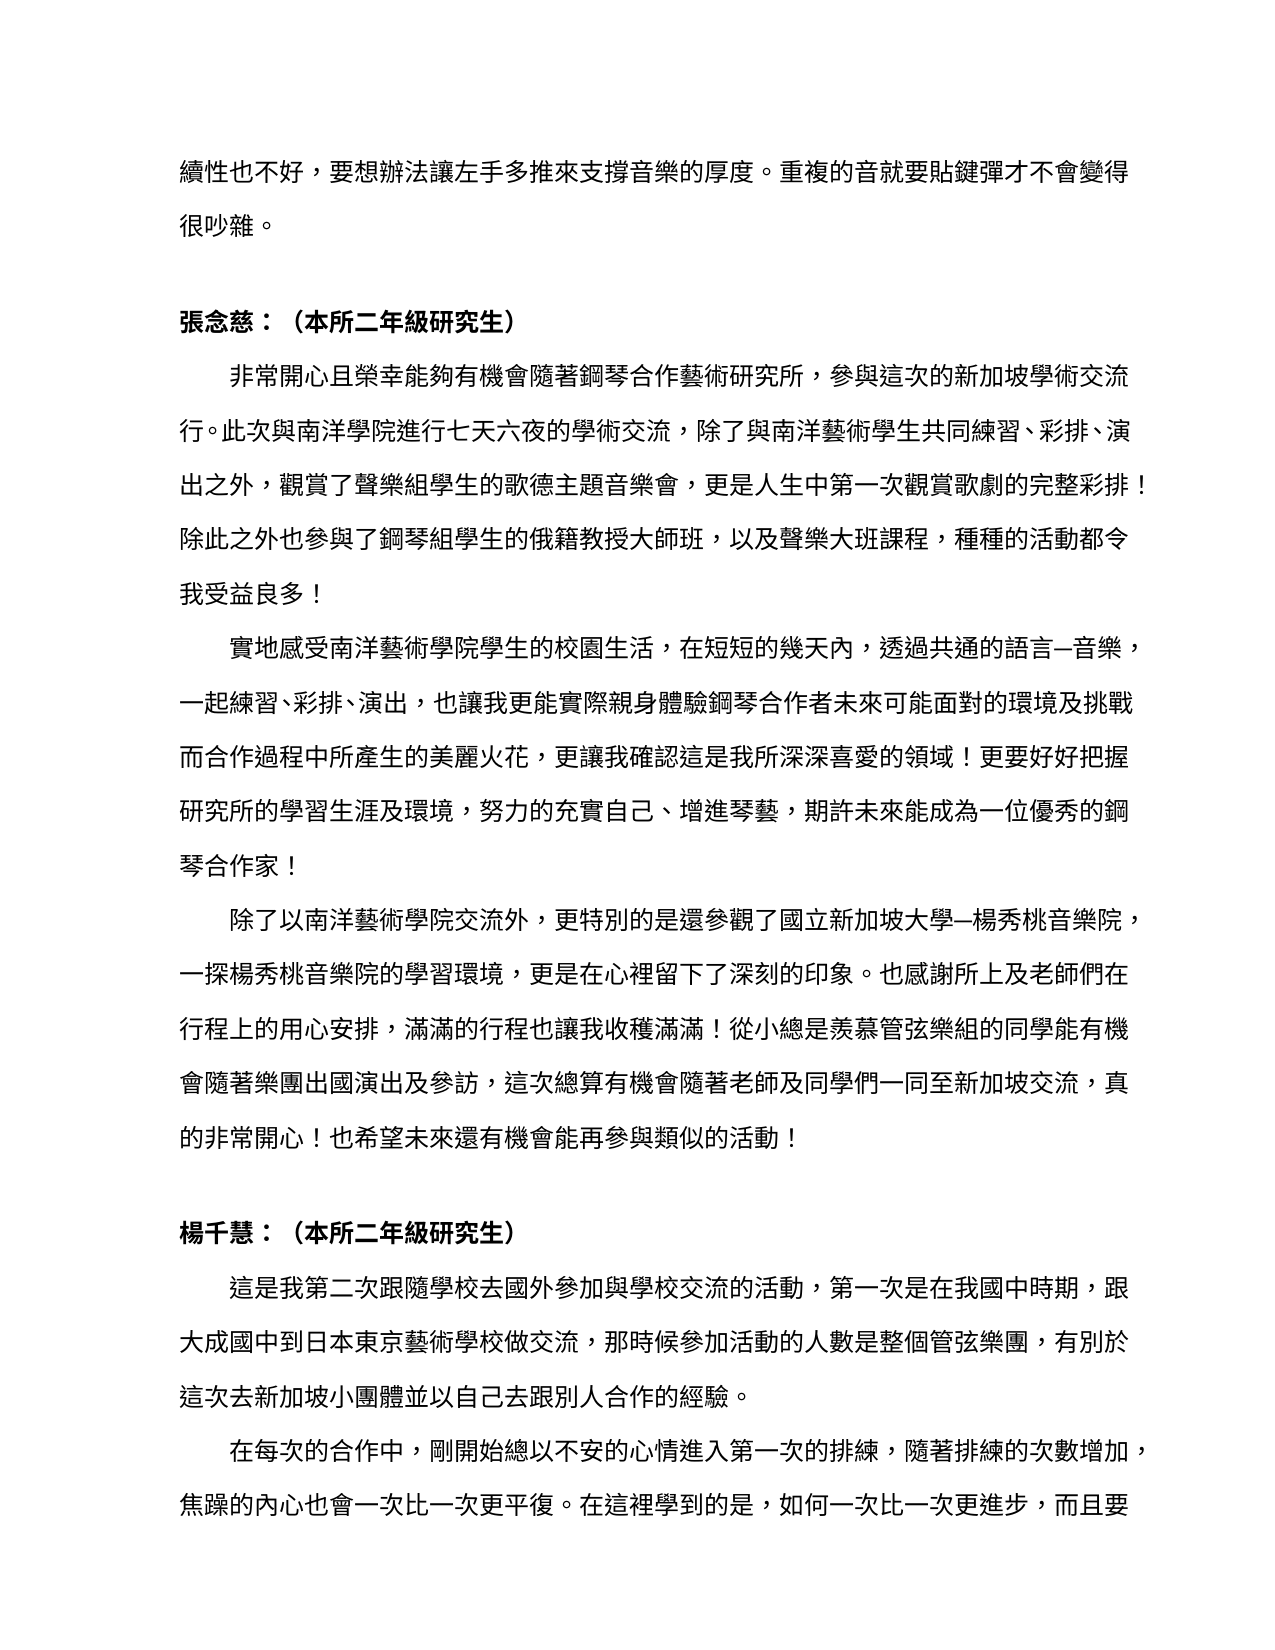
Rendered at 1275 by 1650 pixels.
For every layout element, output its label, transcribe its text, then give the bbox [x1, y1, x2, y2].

text 除了以南洋藝術學院交流外，更特別的是還參觀了國立新加坡大學─楊秀桃音樂院，一探楊秀桃音樂院的學習環境，更是在心裡留下了深刻的印象。也感謝所上及老師們在行程上的用心安排，滿滿的行程也讓我收穫滿滿！從小總是羨慕管弦樂組的同學能有機會隨著樂團出國演出及參訪，這次總算有機會隨著老師及同學們一同至新加坡交流，真的非常開心！也希望未來還有機會能再參與類似的活動！ [179, 901, 1131, 1154]
text 這是我第二次跟隨學校去國外參加與學校交流的活動，第一次是在我國中時期，跟大成國中到日本東京藝術學校做交流，那時候參加活動的人數是整個管弦樂團，有別於這次去新加坡小團體並以自己去跟別人合作的經驗。 [179, 1268, 1131, 1413]
text 楊千慧：（本所二年級研究生） [179, 1214, 1131, 1250]
text 這次去新加坡，我學到了很多東西。於音樂會彈奏的是舒曼的詩人之戀的第五首跟第八首，還有杜巴克的悲歌。在老師指導和與歌者的練習討論之後得到了下面的心得。詩人之戀第五首歌詞說到：「我要將靈魂投入百合的花蕾，這百合便將吐出表達我愛意的歌曲。這首歌曲將會顫動，就如她嘴唇的吻，那她曾給予我的，在一個美妙甜美的時刻。」伴奏的形態一直呈現左右手同時反向的十六分音符，如何平靜卻又流動地彈出符合歌者弦律線條起伏走向的伴奏著實很困難。而詩人之戀第八首歌詞寫著：「而如果花兒知道我心受傷多深，它們也會一同哭泣來撫慰我的傷痛。而如果夜鶯知道我多麼傷心難過，它們也會溫柔地唱出撫慰的歌曲。如果我的悲哀能被天上的金色星星們知道，它們也會從高處下來對我吐露撫慰的話語。但它們都無法瞭解，只有一個人知道我的苦痛。她自己，是的，那個打碎了我的心的人。」前三段完全一模一樣的伴奏型態，從高音到低音快速的十六分音符下行不斷重複，困難在於如何輕巧不蓋過主奏但又不至於讓音太過輕飄同時展現歌詞中花兒、夜鶯、星星意境。而第四段突然增強的憤怒感彈奏時又不能過度大聲，得彈出憤恨不平的感覺。而悲歌的內容則是，從憂傷的悲痛著英年早逝，到最後活在留下來的人心裡，從開頭嘆息式的高音下行，必須彈到真的像在嘆息一樣，而一直重複的中聲部和低音長音要注意如何不蓋過最高音的嘆息，不吵不鬧得在底部隨著音樂起伏持續的輔助歌者流動。中斷之後突然比較豁然開朗的音樂色彩由琶音構成，在指法的選擇上需要非常注意，如何讓最低音能不尖銳的彈奏，又讓整組琶音能持續平均地流動而又能跟時而出現的高音嘆息交錯呈現。由於當地的演奏廳設計優良共鳴好回聲比較多，要注意音量不能爆也不能蓋過主奏，也由於琴蓋半開，低音部分送得不夠遠持續性也不好，要想辦法讓左手多推來支撐音樂的厚度。重複的音就要貼鍵彈才不會變得很吵雜。 [179, 152, 1131, 243]
text 實地感受南洋藝術學院學生的校園生活，在短短的幾天內，透過共通的語言─音樂，一起練習、彩排、演出，也讓我更能實際親身體驗鋼琴合作者未來可能面對的環境及挑戰。而合作過程中所產生的美麗火花，更讓我確認這是我所深深喜愛的領域！更要好好把握研究所的學習生涯及環境，努力的充實自己、增進琴藝，期許未來能成為一位優秀的鋼琴合作家！ [179, 629, 1131, 882]
text 在每次的合作中，剛開始總以不安的心情進入第一次的排練，隨著排練的次數增加，焦躁的內心也會一次比一次更平復。在這裡學到的是，如何一次比一次更進步，而且要迅速地上軌，最重要的是排練的過程要開心，學習如何處理人際關係；在團體間的活動，學習如何相互幫助、看著大家一天比一天更熟識，跟著大家一起進步，分享一些快樂和悲傷的事，能夠跟一群好的學生們合作以及與親切地老師們學習是多麼一件幸福的事。 [179, 1431, 1131, 1522]
text 張念慈：（本所二年級研究生） [179, 302, 1131, 339]
text 非常開心且榮幸能夠有機會隨著鋼琴合作藝術研究所，參與這次的新加坡學術交流行。此次與南洋學院進行七天六夜的學術交流，除了與南洋藝術學生共同練習、彩排、演出之外，觀賞了聲樂組學生的歌德主題音樂會，更是人生中第一次觀賞歌劇的完整彩排！除此之外也參與了鋼琴組學生的俄籍教授大師班，以及聲樂大班課程，種種的活動都令我受益良多！ [179, 357, 1131, 611]
